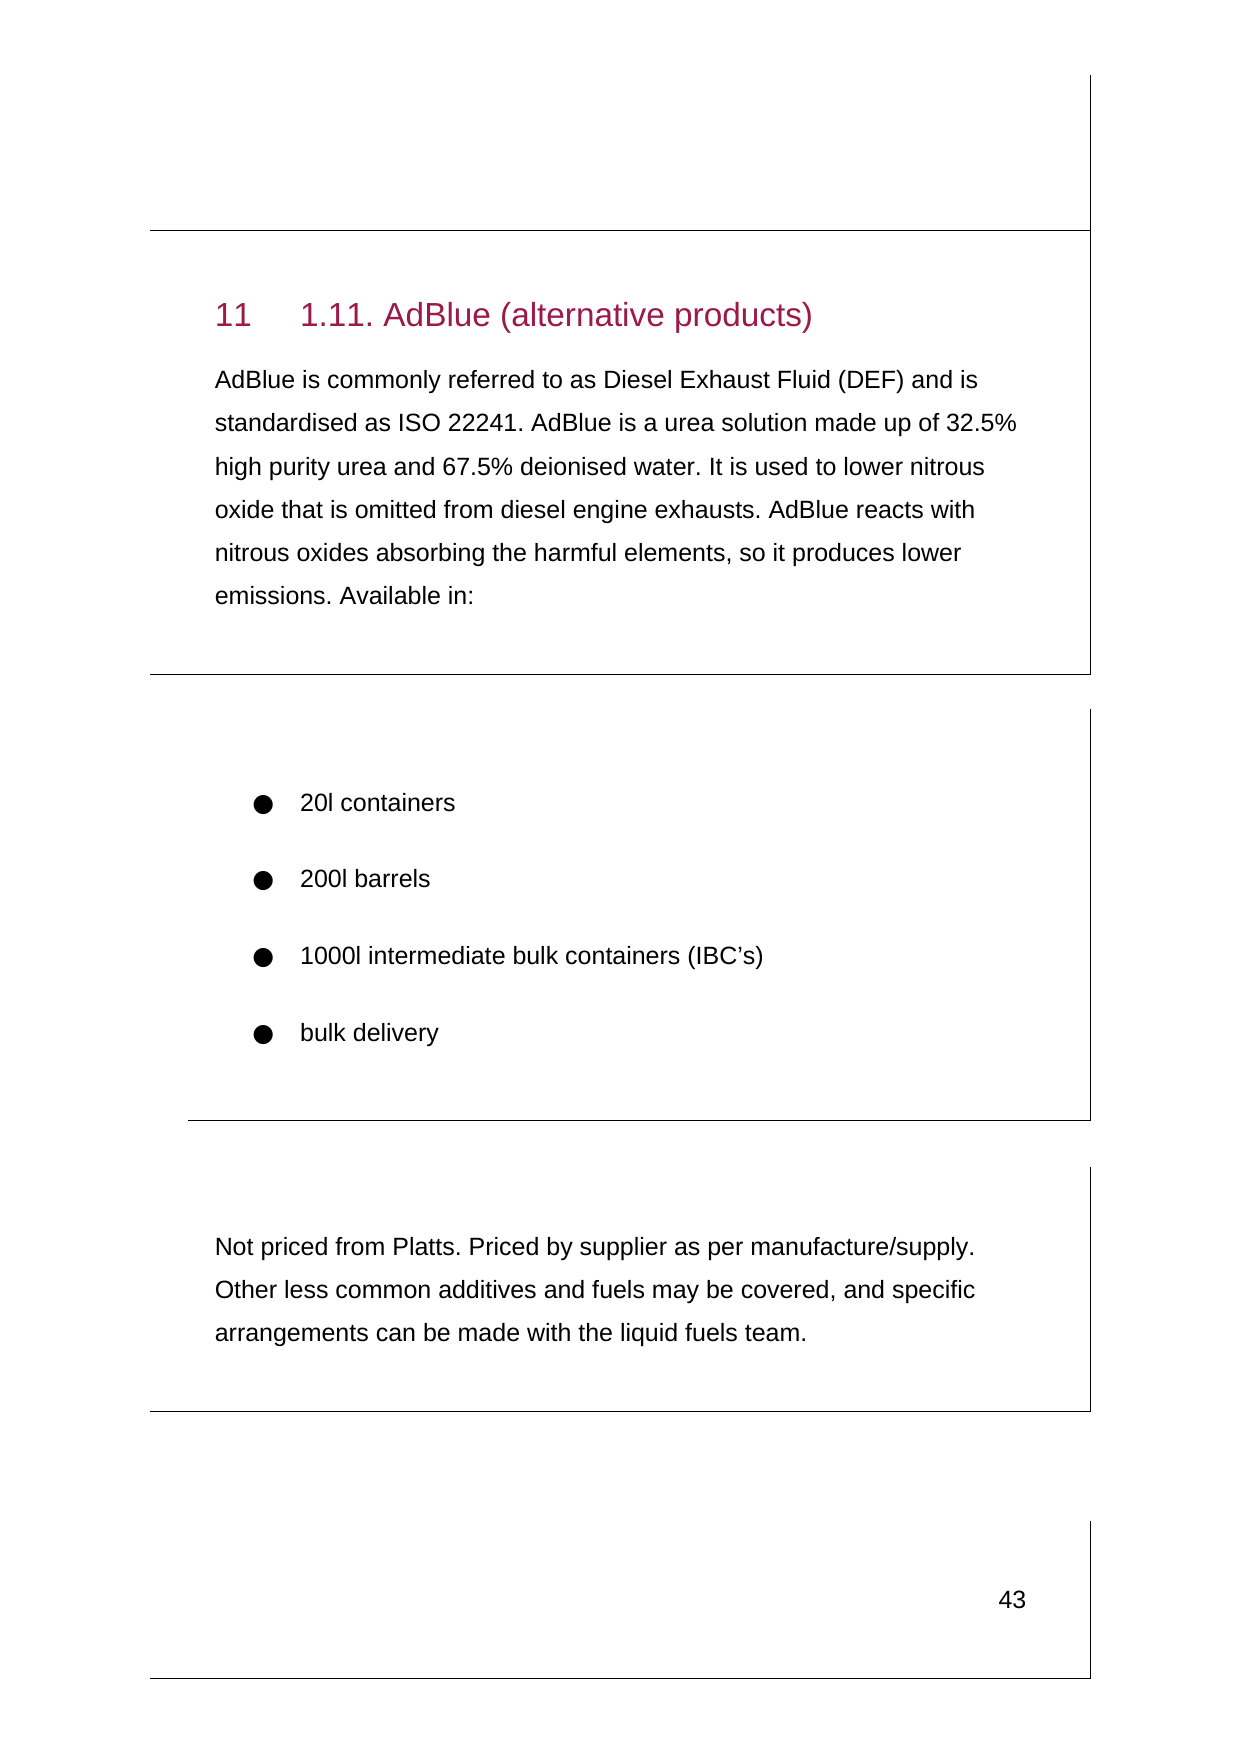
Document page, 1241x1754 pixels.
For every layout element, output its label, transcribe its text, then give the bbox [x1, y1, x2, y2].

list bulk delivery [187, 940, 1091, 1120]
subtitle 1.11. AdBlue (alternative products) [150, 231, 1090, 301]
list 200l barrels [187, 786, 1091, 863]
list 1000l intermediate bulk containers (IBC’s) [187, 863, 1091, 940]
list 20l containers [187, 709, 1090, 786]
text AdBlue is commonly referred to as Diesel Exhaust Fluid (DEF) and is standardised as ISO 22241. AdBlue is a urea solution made up of 32.5% high purity urea and 67.5% deionised water. It is used to lower nitrous oxide that is omitted from diesel engine exhausts. AdBlue reacts with nitrous oxides absorbing the harmful elements, so it produces lower emissions. Available in: [150, 301, 1091, 674]
text Not priced from Platts. Priced by supplier as per manufacture/supply. Other less common additives and fuels may be covered, and specific arrangements can be made with the liquid fuels team. [150, 1167, 1090, 1411]
